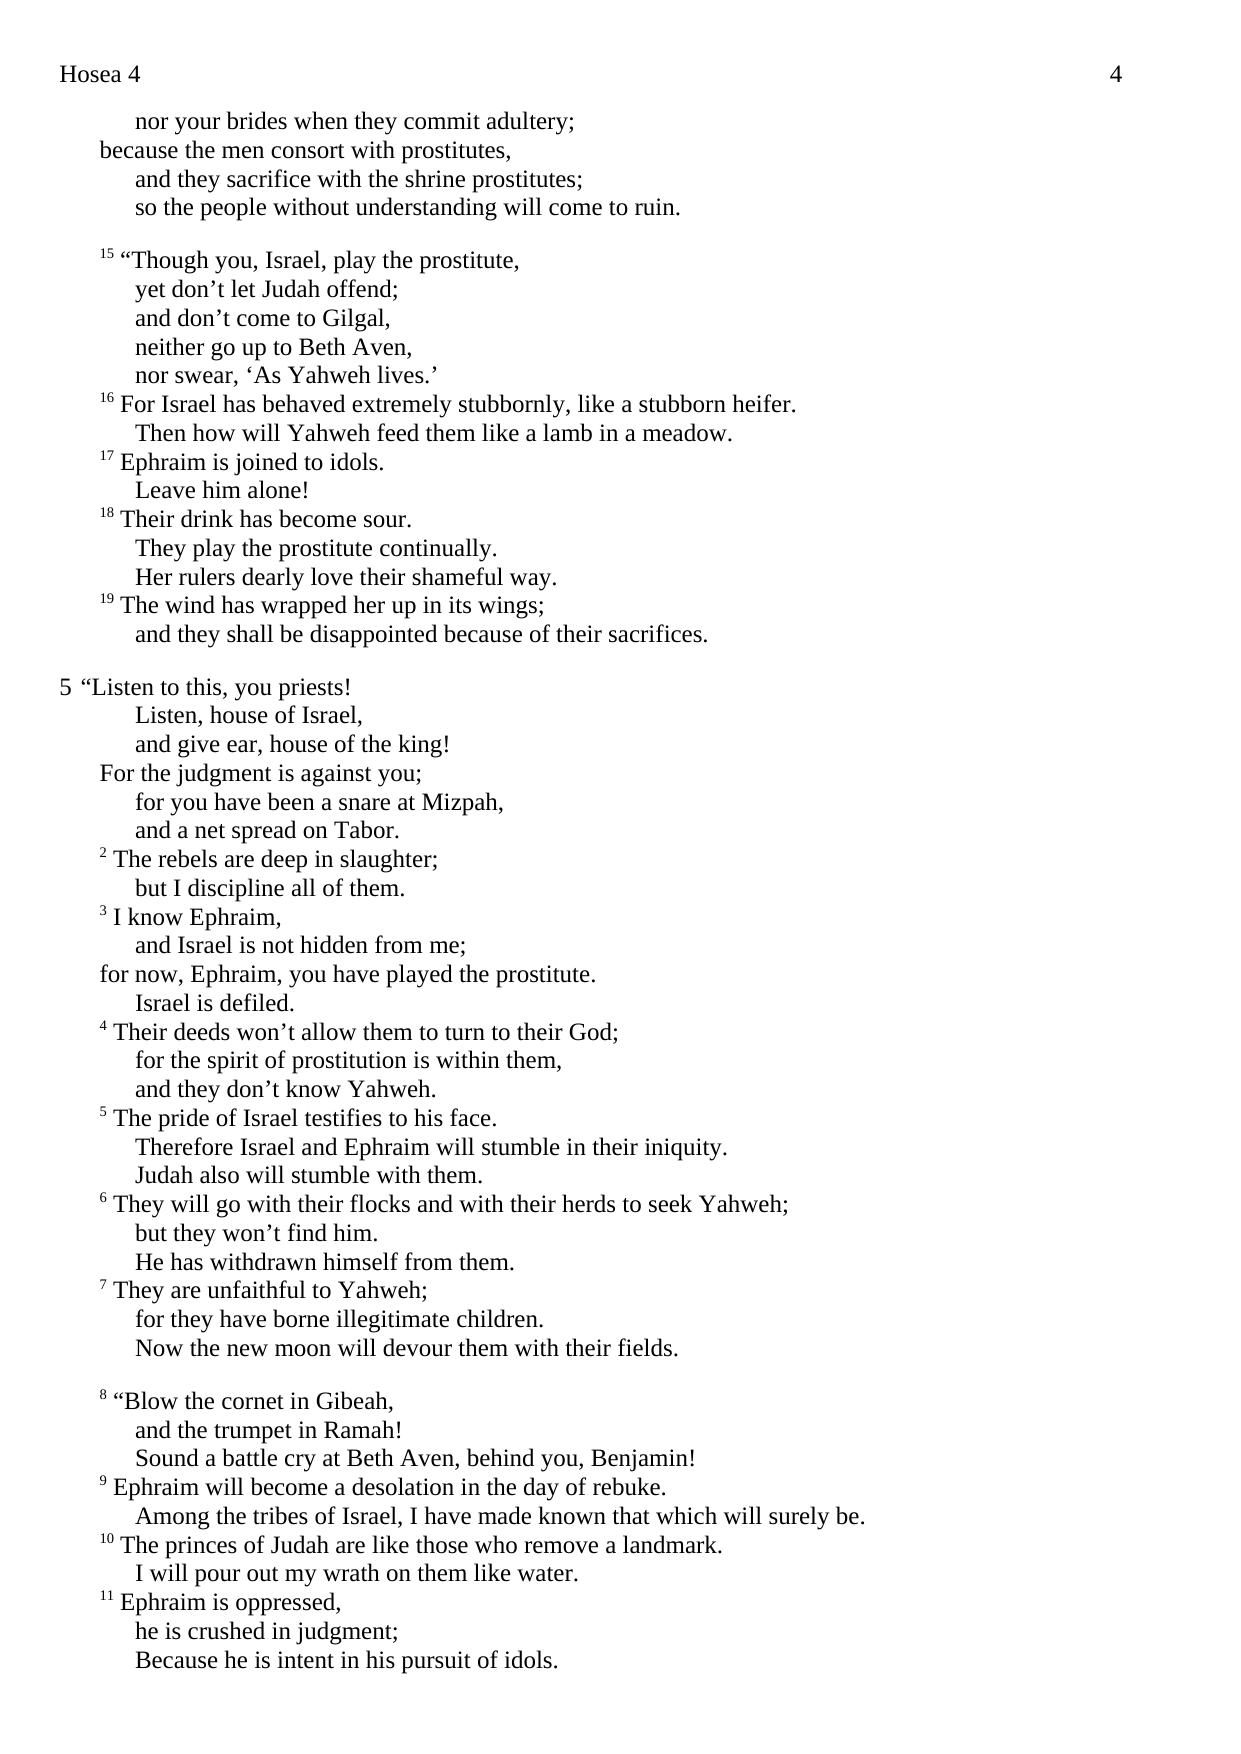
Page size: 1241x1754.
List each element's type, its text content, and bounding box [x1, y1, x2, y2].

text They play the prostitute continually. [135, 533, 1122, 562]
text 11 Ephraim is oppressed, [99, 1587, 1122, 1616]
text 19 The wind has wrapped her up in its wings; [99, 590, 1122, 619]
text I will pour out my wrath on them like water. [135, 1558, 1122, 1587]
text 2 The rebels are deep in slaughter; [99, 844, 1122, 873]
text and Israel is not hidden from me; [135, 931, 1122, 959]
text He has withdrawn himself from them. [135, 1247, 1122, 1276]
text Sound a battle cry at Beth Aven, behind you, Benjamin! [135, 1443, 1122, 1472]
text Her rulers dearly love their shameful way. [135, 562, 1122, 590]
text nor your brides when they commit adultery; [135, 106, 1122, 135]
text Now the new moon will devour them with their fields. [135, 1333, 1122, 1362]
text Israel is defiled. [135, 988, 1122, 1017]
text 10 The princes of Judah are like those who remove a landmark. [99, 1530, 1122, 1558]
text and they sacrifice with the shrine prostitutes; [135, 164, 1122, 192]
text so the people without understanding will come to ruin. [135, 192, 1122, 221]
text and they don’t know Yahweh. [135, 1074, 1122, 1103]
text For the judgment is against you; [99, 758, 1122, 787]
text 5 The pride of Israel testifies to his face. [99, 1103, 1122, 1132]
text Because he is intent in his pursuit of idols. [135, 1645, 1122, 1673]
text for they have borne illegitimate children. [135, 1304, 1122, 1333]
text 4 Their deeds won’t allow them to turn to their God; [99, 1017, 1122, 1046]
text Leave him alone! [135, 475, 1122, 504]
text Judah also will stumble with them. [135, 1161, 1122, 1189]
text 15 “Though you, Israel, play the prostitute, [99, 245, 1122, 274]
text Then how will Yahweh feed them like a lamb in a meadow. [135, 418, 1122, 447]
text because the men consort with prostitutes, [99, 135, 1122, 164]
text Listen, house of Israel, [135, 701, 1122, 729]
text nor swear, ‘As Yahweh lives.’ [135, 360, 1122, 389]
text 5“Listen to this, you priests! [59, 672, 1122, 701]
text but they won’t find him. [135, 1218, 1122, 1247]
text 17 Ephraim is joined to idols. [99, 447, 1122, 475]
text 16 For Israel has behaved extremely stubbornly, like a stubborn heifer. [99, 389, 1122, 418]
text neither go up to Beth Aven, [135, 332, 1122, 360]
text for now, Ephraim, you have played the prostitute. [99, 959, 1122, 988]
text Therefore Israel and Ephraim will stumble in their iniquity. [135, 1132, 1122, 1161]
text and the trumpet in Ramah! [135, 1415, 1122, 1443]
text for you have been a snare at Mizpah, [135, 787, 1122, 816]
text 3 I know Ephraim, [99, 902, 1122, 931]
text 6 They will go with their flocks and with their herds to seek Yahweh; [99, 1189, 1122, 1218]
text but I discipline all of them. [135, 873, 1122, 902]
text and a net spread on Tabor. [135, 816, 1122, 844]
text 7 They are unfaithful to Yahweh; [99, 1276, 1122, 1304]
text 18 Their drink has become sour. [99, 504, 1122, 533]
text yet don’t let Judah offend; [135, 274, 1122, 303]
text and they shall be disappointed because of their sacrifices. [135, 619, 1122, 648]
text and don’t come to Gilgal, [135, 303, 1122, 332]
text for the spirit of prostitution is within them, [135, 1046, 1122, 1074]
text he is crushed in judgment; [135, 1616, 1122, 1645]
text and give ear, house of the king! [135, 729, 1122, 758]
text 8 “Blow the cornet in Gibeah, [99, 1386, 1122, 1415]
text Among the tribes of Israel, I have made known that which will surely be. [135, 1501, 1122, 1530]
text 9 Ephraim will become a desolation in the day of rebuke. [99, 1472, 1122, 1501]
